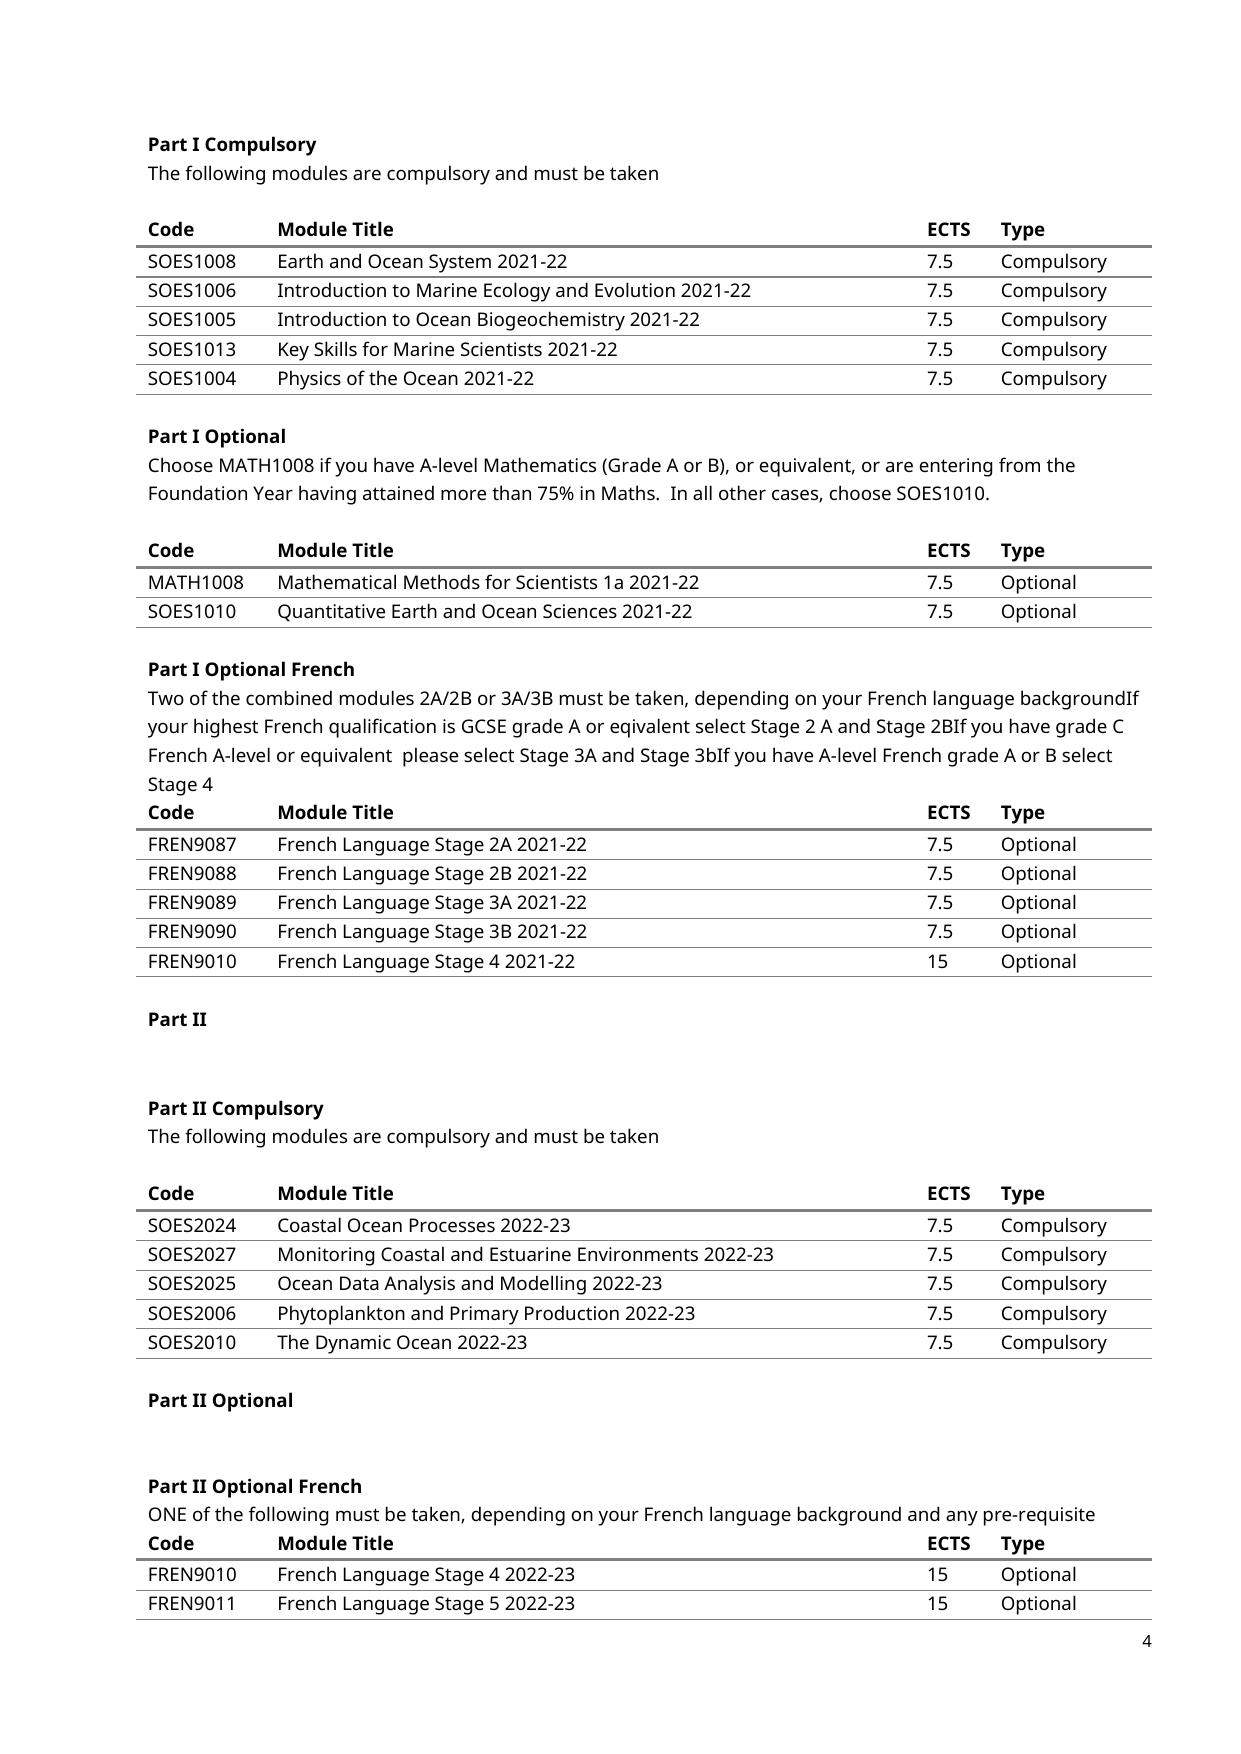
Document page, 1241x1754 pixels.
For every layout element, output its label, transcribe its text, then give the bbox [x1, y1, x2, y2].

table_cell Ocean Data Analysis and Modelling 2022-23 [266, 1271, 916, 1299]
table_cell Introduction to Ocean Biogeochemistry 2021-22 [266, 307, 916, 335]
table_cell SOES1008 [136, 248, 266, 276]
table_cell 15 [916, 1561, 989, 1589]
table_cell MATH1008 [136, 569, 266, 597]
table_cell SOES1013 [136, 336, 266, 364]
table_cell FREN9089 [136, 890, 266, 918]
table_cell 7.5 [916, 1271, 989, 1299]
table_cell 15 [916, 1591, 989, 1619]
table_cell Compulsory [989, 1241, 1152, 1269]
table_cell FREN9010 [136, 948, 266, 976]
table_cell Optional [989, 948, 1152, 976]
table_cell FREN9010 [136, 1561, 266, 1589]
table_cell 7.5 [916, 1300, 989, 1328]
table_cell SOES2006 [136, 1300, 266, 1328]
table_cell 7.5 [916, 278, 989, 306]
table_cell FREN9090 [136, 919, 266, 947]
table_cell French Language Stage 5 2022-23 [266, 1591, 916, 1619]
table_cell 7.5 [916, 336, 989, 364]
table_cell 7.5 [916, 831, 989, 859]
table_cell Compulsory [989, 336, 1152, 364]
table_cell Optional [989, 890, 1152, 918]
table_cell Module Title [266, 538, 916, 566]
table_cell FREN9087 [136, 831, 266, 859]
table_cell SOES2025 [136, 1271, 266, 1299]
table_cell 7.5 [916, 890, 989, 918]
table_cell Optional [989, 1591, 1152, 1619]
table_cell Physics of the Ocean 2021-22 [266, 365, 916, 393]
table_cell Module Title [266, 217, 916, 245]
table_cell Part II [136, 977, 1152, 1066]
table_cell Module Title [266, 800, 916, 828]
table_cell ECTS [916, 217, 989, 245]
table_cell Type [989, 217, 1152, 245]
table_cell Module Title [266, 1530, 916, 1558]
table_cell Compulsory [989, 307, 1152, 335]
table_cell SOES1006 [136, 278, 266, 306]
table_cell Optional [989, 598, 1152, 627]
table_cell ECTS [916, 1181, 989, 1209]
table_cell 7.5 [916, 1212, 989, 1240]
table_cell Part I Optional Choose MATH1008 if you have A-level Mathematics (Grade A or B), or equivalent, or are entering from the Foundation Year having attained more than 75% in Maths. In all other cases, choose SOES1010. [136, 395, 1152, 538]
table_cell 15 [916, 948, 989, 976]
table_cell Coastal Ocean Processes 2022-23 [266, 1212, 916, 1240]
table_cell Compulsory [989, 1329, 1152, 1357]
table_cell The Dynamic Ocean 2022-23 [266, 1329, 916, 1357]
table_cell Code [136, 1530, 266, 1558]
table_cell Part II Optional [136, 1359, 1152, 1444]
table_cell 7.5 [916, 919, 989, 947]
table_cell Optional [989, 569, 1152, 597]
table_cell 7.5 [916, 307, 989, 335]
table_cell Compulsory [989, 1212, 1152, 1240]
table_cell French Language Stage 3A 2021-22 [266, 890, 916, 918]
table_cell Part I Optional French Two of the combined modules 2A/2B or 3A/3B must be taken, depending on your French language backgroundIf your highest French qualification is GCSE grade A or eqivalent select Stage 2 A and Stage 2BIf you have grade C French A-level or equivalent please select Stage 3A and Stage 3bIf you have A-level French grade A or B select Stage 4 [136, 628, 1152, 799]
table_cell 7.5 [916, 248, 989, 276]
table_cell French Language Stage 2A 2021-22 [266, 831, 916, 859]
table_cell Optional [989, 919, 1152, 947]
table_cell Compulsory [989, 1300, 1152, 1328]
table_cell Part II Compulsory The following modules are compulsory and must be taken [136, 1066, 1152, 1181]
table_cell SOES1004 [136, 365, 266, 393]
table_cell SOES2027 [136, 1241, 266, 1269]
table_cell 7.5 [916, 1329, 989, 1357]
table_cell Monitoring Coastal and Estuarine Environments 2022-23 [266, 1241, 916, 1269]
table_cell ECTS [916, 800, 989, 828]
table_cell Code [136, 538, 266, 566]
table_cell Compulsory [989, 278, 1152, 306]
table_cell FREN9088 [136, 860, 266, 888]
table_cell Part II Optional French ONE of the following must be taken, depending on your French language background and any pre-requisite [136, 1444, 1152, 1530]
table_cell Type [989, 800, 1152, 828]
table_cell Phytoplankton and Primary Production 2022-23 [266, 1300, 916, 1328]
table_cell Optional [989, 860, 1152, 888]
table_cell Code [136, 1181, 266, 1209]
table_cell SOES1010 [136, 598, 266, 627]
table_cell Compulsory [989, 1271, 1152, 1299]
table_cell 7.5 [916, 860, 989, 888]
table_cell SOES2024 [136, 1212, 266, 1240]
table_cell Key Skills for Marine Scientists 2021-22 [266, 336, 916, 364]
table_cell Mathematical Methods for Scientists 1a 2021-22 [266, 569, 916, 597]
table_cell 7.5 [916, 1241, 989, 1269]
table_cell Compulsory [989, 248, 1152, 276]
table_cell French Language Stage 4 2021-22 [266, 948, 916, 976]
table_cell SOES2010 [136, 1329, 266, 1357]
table_cell Code [136, 217, 266, 245]
table_cell Type [989, 1181, 1152, 1209]
table_cell Type [989, 538, 1152, 566]
table_cell French Language Stage 3B 2021-22 [266, 919, 916, 947]
table_cell Code [136, 800, 266, 828]
table_cell Earth and Ocean System 2021-22 [266, 248, 916, 276]
table_cell Quantitative Earth and Ocean Sciences 2021-22 [266, 598, 916, 627]
table_cell Part I Compulsory The following modules are compulsory and must be taken [136, 102, 1152, 217]
table_cell FREN9011 [136, 1591, 266, 1619]
table_cell French Language Stage 4 2022-23 [266, 1561, 916, 1589]
table_cell Type [989, 1530, 1152, 1558]
table_cell Introduction to Marine Ecology and Evolution 2021-22 [266, 278, 916, 306]
table_cell Optional [989, 831, 1152, 859]
table_cell 7.5 [916, 598, 989, 627]
table_cell Compulsory [989, 365, 1152, 393]
table_cell 7.5 [916, 569, 989, 597]
table_cell 7.5 [916, 365, 989, 393]
table_cell Module Title [266, 1181, 916, 1209]
table_cell ECTS [916, 538, 989, 566]
table_cell Optional [989, 1561, 1152, 1589]
table_cell French Language Stage 2B 2021-22 [266, 860, 916, 888]
table_cell ECTS [916, 1530, 989, 1558]
table_cell SOES1005 [136, 307, 266, 335]
